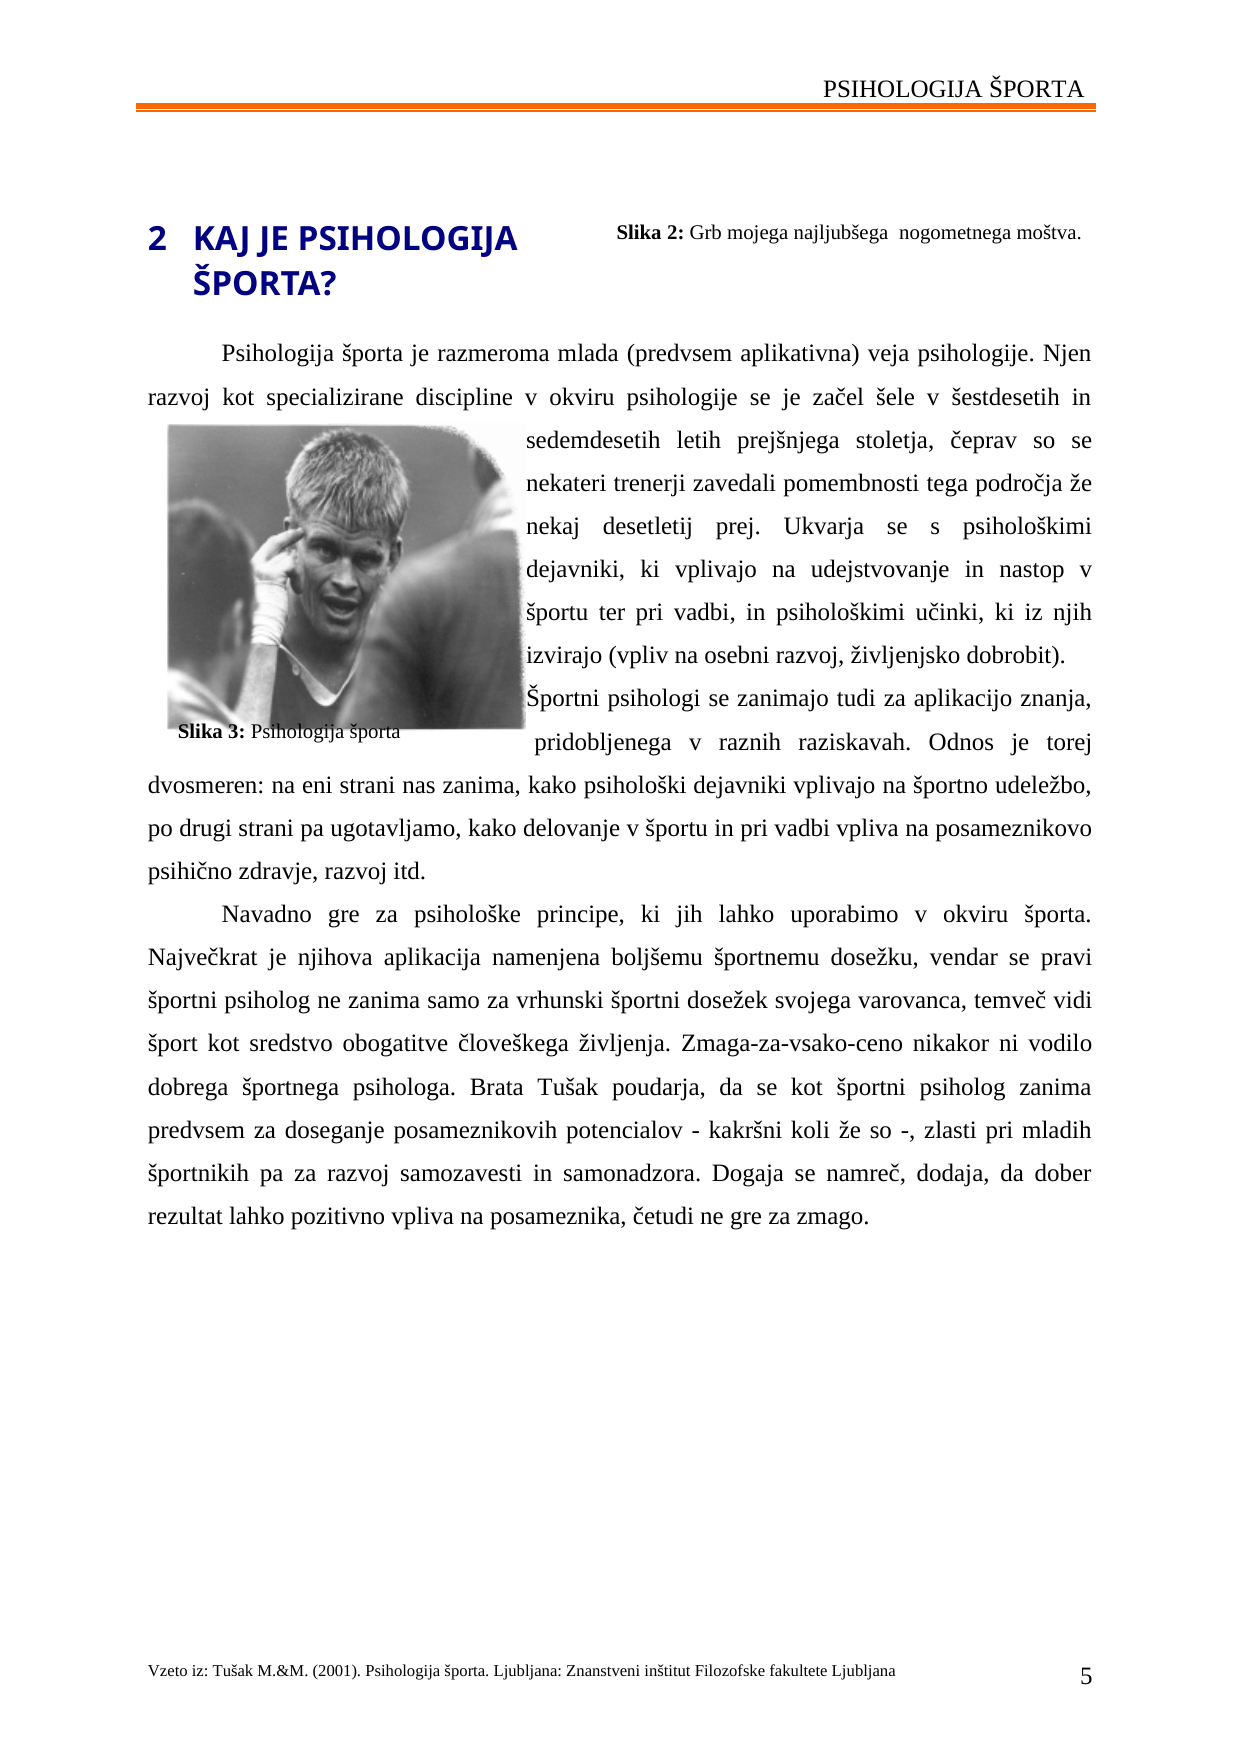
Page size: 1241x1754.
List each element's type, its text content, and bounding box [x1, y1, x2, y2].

text Slika 3: Psihologija športa [178, 719, 515, 743]
list Slika 2: Grb mojega najljubšega nogometnega moštva. [616, 220, 1086, 244]
text Navadno gre za psihološke principe, ki jih lahko uporabimo v okviru športa. Največkrat je njihova aplikacija namenjena boljšemu športnemu dosežku, vendar se pravi športni psiholog ne zanima samo za vrhunski športni dosežek svojega varovanca, temveč vidi šport kot sredstvo obogatitve človeškega življenja. Zmaga-za-vsako-ceno nikakor ni vodilo dobrega športnega psihologa. Brata Tušak poudarja, da se kot športni psiholog zanima predvsem za doseganje posameznikovih potencialov - kakršni koli že so -, zlasti pri mladih športnikih pa za razvoj samozavesti in samonadzora. Dogaja se namreč, dodaja, da dober rezultat lahko pozitivno vpliva na posameznika, četudi ne gre za zmago. [148, 899, 1093, 1230]
text Športni psihologi se zanimajo tudi za aplikacijo znanja, pridobljenega v raznih raziskavah. Odnos je torej dvosmeren: na eni strani nas zanima, kako psihološki dejavniki vplivajo na športno udeležbo, po drugi strani pa ugotavljamo, kako delovanje v športu in pri vadbi vpliva na posameznikovo psihično zdravje, razvoj itd. [148, 683, 1093, 885]
subtitle KAJ JE PSIHOLOGIJA ŠPORTA? [148, 214, 1093, 305]
picture [166, 423, 526, 731]
text Psihologija športa je razmeroma mlada (predvsem aplikativna) veja psihologije. Njen razvoj kot specializirane discipline v okviru psihologije se je začel šele v šestdesetih in sedemdesetih letih prejšnjega stoletja, čeprav so se nekateri trenerji zavedali pomembnosti tega področja že nekaj desetletij prej. Ukvarja se s psihološkimi dejavniki, ki vplivajo na udejstvovanje in nastop v športu ter pri vadbi, in psihološkimi učinki, ki iz njih izvirajo (vpliv na osebni razvoj, življenjsko dobrobit). [148, 338, 1093, 669]
